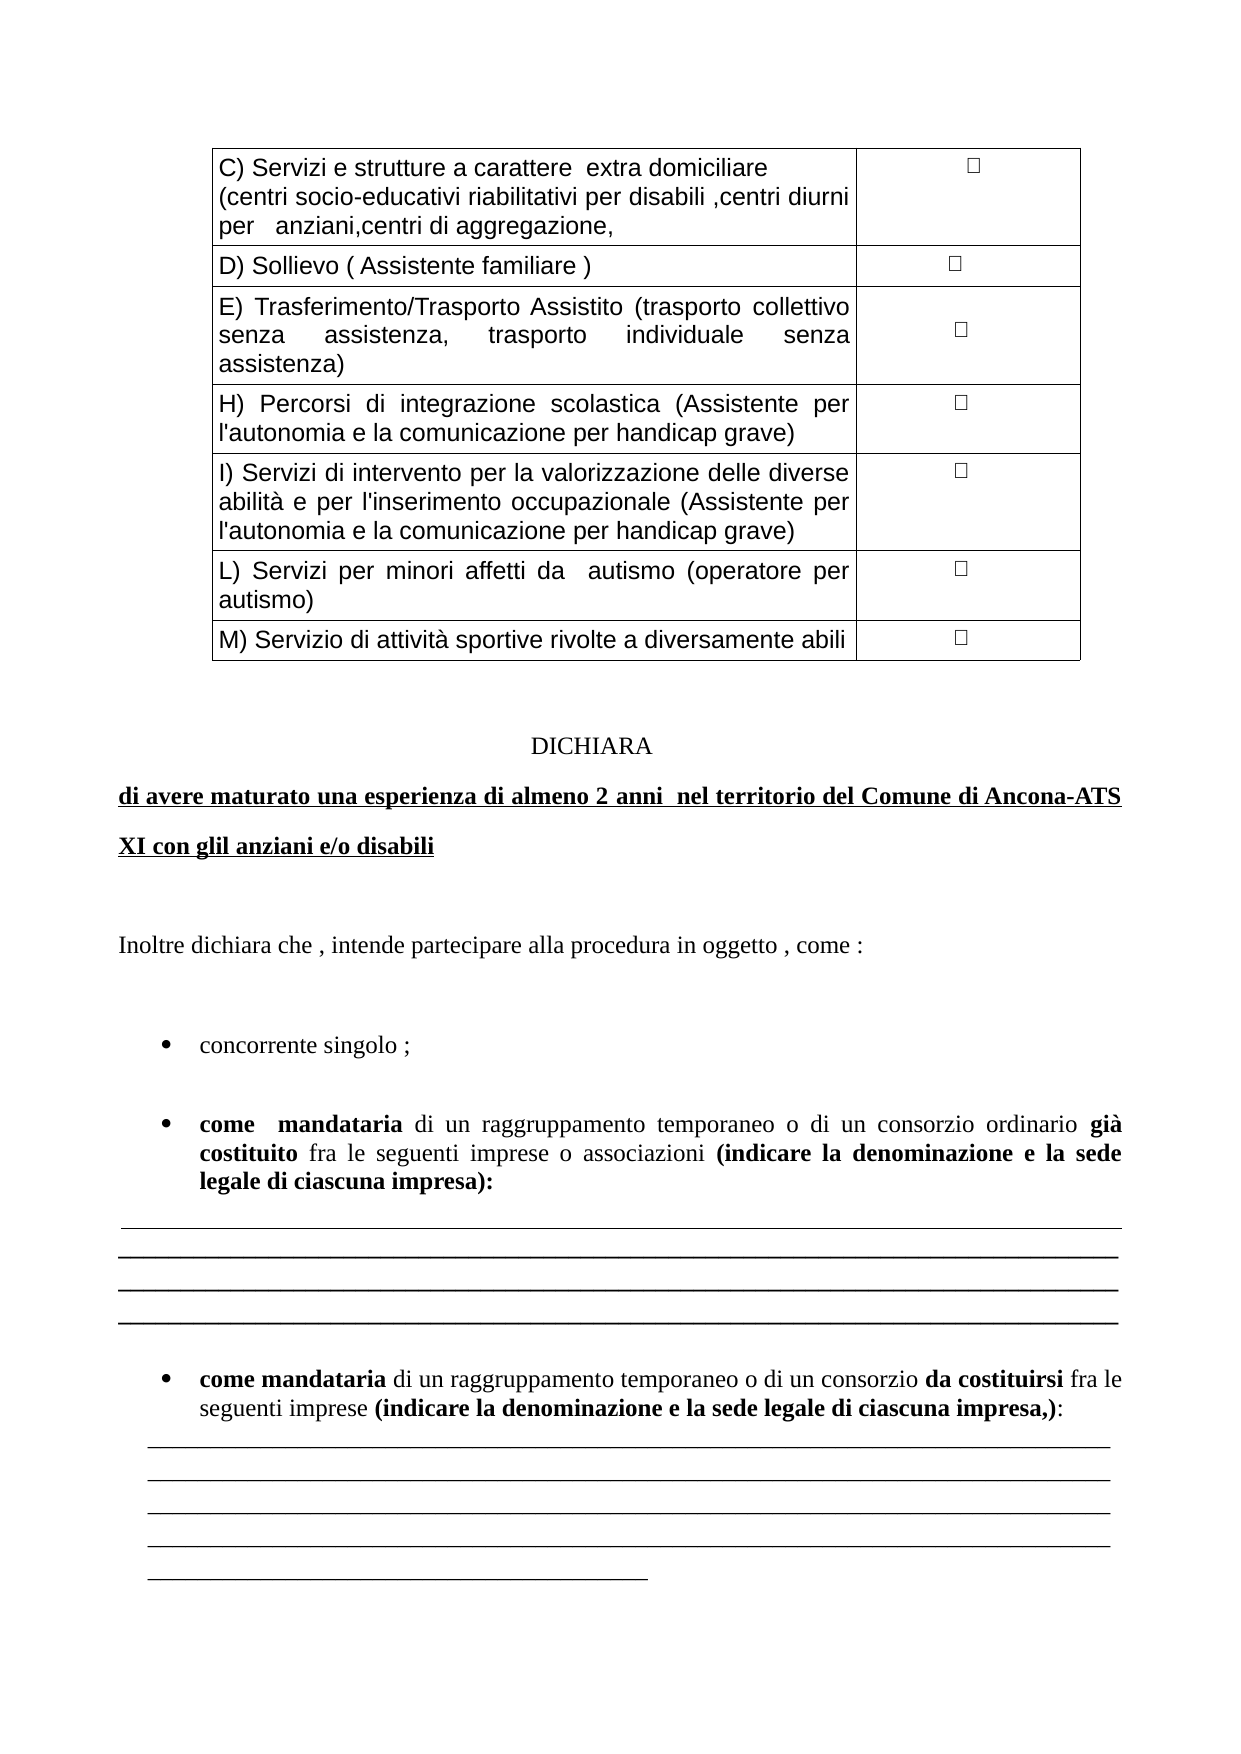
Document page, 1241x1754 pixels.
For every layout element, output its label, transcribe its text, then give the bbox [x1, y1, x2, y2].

table_cell D) Sollievo ( Assistente familiare ) [213, 246, 856, 286]
table_cell I) Servizi di intervento per la valorizzazione delle diverse abilità e per l'inserimento occupazionale (Assistente per l'autonomia e la comunicazione per handicap grave) [213, 454, 856, 550]
table_cell  [857, 454, 1080, 550]
table_cell  [857, 246, 1080, 286]
table_cell  [857, 551, 1080, 619]
list concorrente singolo ; [162, 1009, 1122, 1059]
table_cell L) Servizi per minori affetti da autismo (operatore per autismo) [213, 551, 856, 619]
text DICHIARA [118, 710, 1122, 760]
list come mandataria di un raggruppamento temporaneo o di un consorzio da costituirsi fra le seguenti imprese (indicare la denominazione e la sede legale di ciascuna impresa,): [162, 1364, 1122, 1422]
table_cell C) Servizi e strutture a carattere extra domiciliare (centri socio-educativi riabilitativi per disabili ,centri diurni per anziani,centri di aggregazione, [213, 149, 856, 245]
table_cell  [857, 149, 1080, 245]
table_cell M) Servizio di attività sportive rivolte a diversamente abili [213, 621, 856, 660]
table_cell  [857, 385, 1080, 453]
text ____________________________________________________________________________________________________________________________________________________________________________________________________________________________________________________________________________________________________________________________________________________________ [148, 1422, 1122, 1583]
list come mandataria di un raggruppamento temporaneo o di un consorzio ordinario già costituito fra le seguenti imprese o associazioni (indicare la denominazione e la sede legale di ciascuna impresa): [162, 1109, 1122, 1195]
text ________________________________________________________________________________________________________________________________________________________________ ________________________________________________________________________________ [118, 1232, 1122, 1327]
text di avere maturato una esperienza di almeno 2 anni nel territorio del Comune di Ancona-ATS [118, 760, 1122, 806]
table_cell  [857, 621, 1080, 660]
table_cell E) Trasferimento/Trasporto Assistito (trasporto collettivo senza assistenza, trasporto individuale senza assistenza) [213, 287, 856, 383]
text Inoltre dichiara che , intende partecipare alla procedura in oggetto , come : [118, 909, 1122, 959]
text XI con glil anziani e/o disabili [118, 807, 1122, 859]
table_cell  [857, 287, 1080, 383]
table_cell H) Percorsi di integrazione scolastica (Assistente per l'autonomia e la comunicazione per handicap grave) [213, 385, 856, 453]
